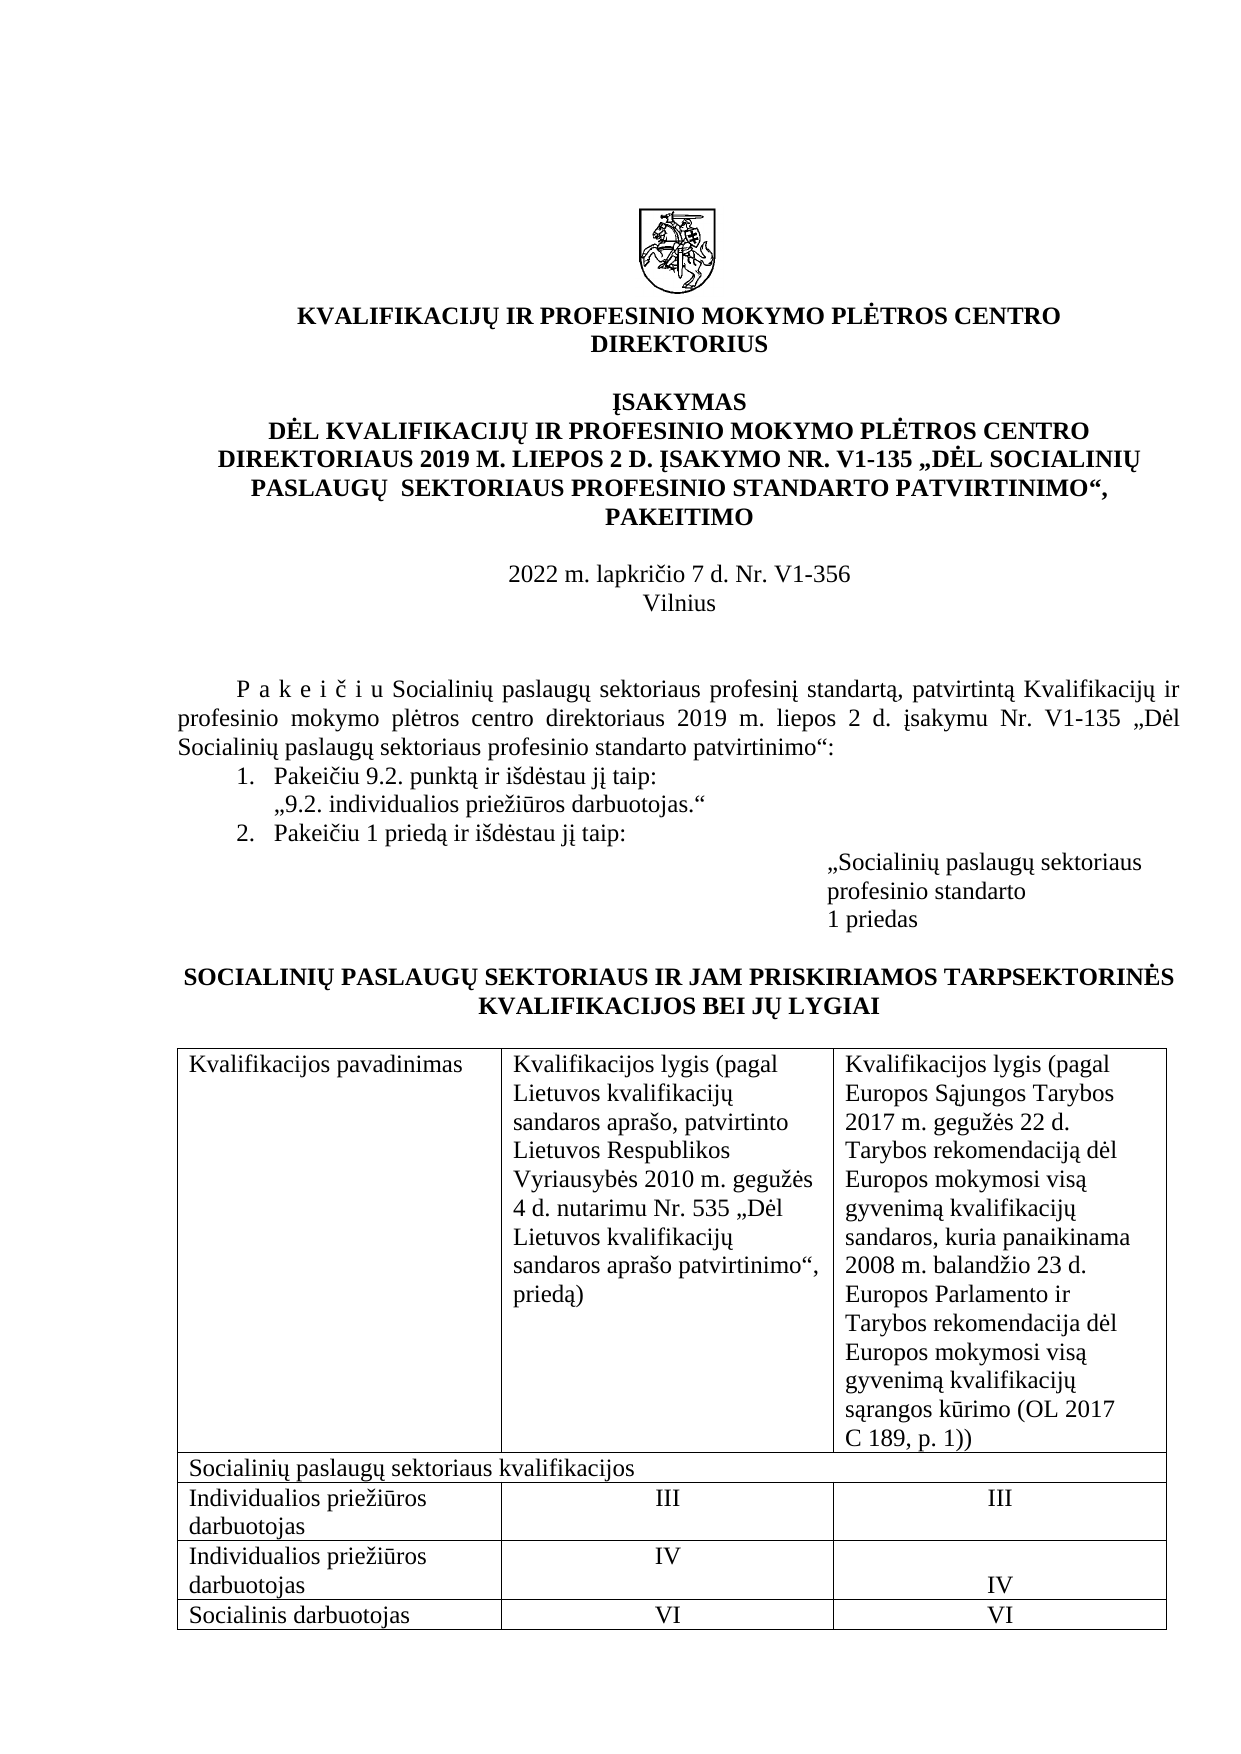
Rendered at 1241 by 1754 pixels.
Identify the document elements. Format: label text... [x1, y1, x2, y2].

table_cell IV [834, 1541, 1166, 1599]
text „9.2. individualios priežiūros darbuotojas.“ [274, 789, 1181, 818]
table_cell IV [502, 1541, 833, 1599]
text Vilnius [177, 588, 1181, 617]
text P a k e i č i u Socialinių paslaugų sektoriaus profesinį standartą, patvirtintą Kvalifikacijų ir profesinio mokymo plėtros centro direktoriaus 2019 m. liepos 2 d. įsakymu Nr. V1-135 „Dėl Socialinių paslaugų sektoriaus profesinio standarto patvirtinimo“: [177, 674, 1181, 761]
table_header Kvalifikacijos lygis (pagal Lietuvos kvalifikacijų sandaros aprašo, patvirtinto Lietuvos Respublikos Vyriausybės 2010 m. gegužės 4 d. nutarimu Nr. 535 „Dėl Lietuvos kvalifikacijų sandaros aprašo patvirtinimo“, priedą) [502, 1049, 833, 1452]
text DĖL KVALIFIKACIJŲ IR PROFESINIO MOKYMO PLĖTROS CENTRO DIREKTORIAUS 2019 M. LIEPOS 2 D. ĮSAKYMO NR. V1-135 „DĖL SOCIALINIŲ PASLAUGŲ SEKTORIAUS PROFESINIO STANDARTO PATVIRTINIMO“, PAKEITIMO [177, 416, 1181, 531]
text 2022 m. lapkričio 7 d. Nr. V1-356 [177, 559, 1181, 588]
text profesinio standarto [827, 876, 1181, 904]
text „Socialinių paslaugų sektoriaus [827, 847, 1181, 876]
table_header Kvalifikacijos pavadinimas [178, 1049, 501, 1452]
table_cell Individualios priežiūros darbuotojas [178, 1483, 501, 1540]
text 2. Pakeičiu 1 priedą ir išdėstau jį taip: [236, 818, 1181, 847]
table_header Kvalifikacijos lygis (pagal Europos Sąjungos Tarybos 2017 m. gegužės 22 d. Tarybos rekomendaciją dėl Europos mokymosi visą gyvenimą kvalifikacijų sandaros, kuria panaikinama 2008 m. balandžio 23 d. Europos Parlamento ir Tarybos rekomendacija dėl Europos mokymosi visą gyvenimą kvalifikacijų sąrangos kūrimo (OL 2017 C 189, p. 1)) [834, 1049, 1166, 1452]
table_cell III [834, 1483, 1166, 1540]
table_cell Socialinių paslaugų sektoriaus kvalifikacijos [178, 1453, 1166, 1482]
table_cell VI [834, 1600, 1166, 1628]
text 1 priedas [827, 904, 1181, 933]
text KVALIFIKACIJŲ IR PROFESINIO MOKYMO PLĖTROS CENTRO [177, 301, 1181, 329]
text DIREKTORIUS [177, 329, 1181, 358]
text ĮSAKYMAS [177, 387, 1181, 416]
table_cell Individualios priežiūros darbuotojas [178, 1541, 501, 1599]
table_cell Socialinis darbuotojas [178, 1600, 501, 1628]
table_cell VI [502, 1600, 833, 1628]
text 1. Pakeičiu 9.2. punktą ir išdėstau jį taip: [236, 761, 1181, 789]
text SOCIALINIŲ PASLAUGŲ SEKTORIAUS IR JAM PRISKIRIAMOS TARPSEKTORINĖS KVALIFIKACIJOS BEI JŲ LYGIAI [177, 962, 1181, 1019]
table_cell III [502, 1483, 833, 1540]
